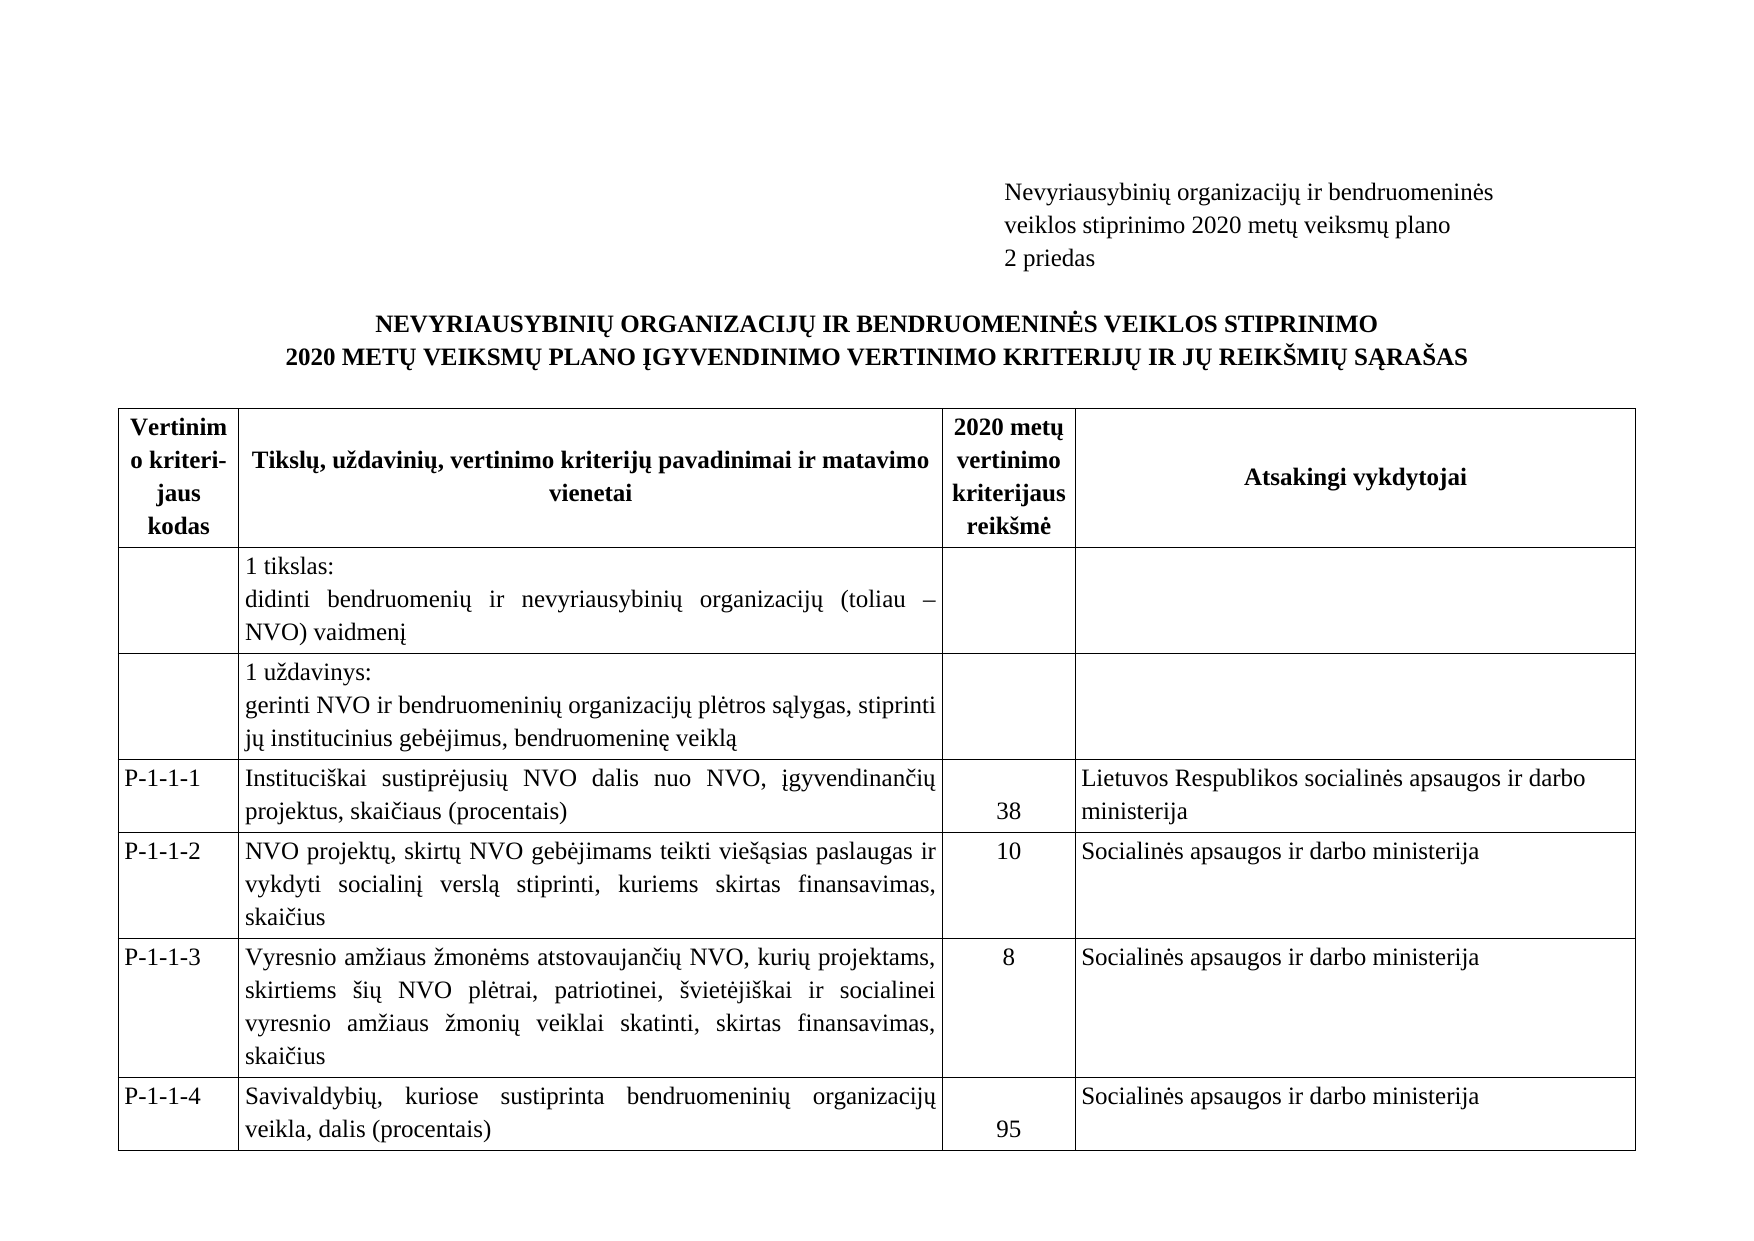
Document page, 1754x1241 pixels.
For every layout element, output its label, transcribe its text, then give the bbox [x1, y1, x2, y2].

table_cell P-1-1-1 [119, 760, 238, 832]
table_cell [1076, 548, 1635, 653]
table_header Tikslų, uždavinių, vertinimo kriterijų pavadinimai ir matavimo vienetai [239, 409, 942, 547]
table_cell P-1-1-4 [119, 1078, 238, 1150]
table_cell P-1-1-2 [119, 833, 238, 938]
table_cell 1 tikslas: didinti bendruomenių ir nevyriausybinių organizacijų (toliau – NVO) vaidmenį [239, 548, 942, 653]
table_header 2020 metų vertinimo kriterijaus reikšmė [943, 409, 1075, 547]
table_cell Instituciškai sustiprėjusių NVO dalis nuo NVO, įgyvendinančių projektus, skaičiaus (procentais) [239, 760, 942, 832]
table_cell 95 [943, 1078, 1075, 1150]
table_cell Savivaldybių, kuriose sustiprinta bendruomeninių organizacijų veikla, dalis (procentais) [239, 1078, 942, 1150]
table_cell Socialinės apsaugos ir darbo ministerija [1076, 833, 1635, 938]
table_cell P-1-1-3 [119, 939, 238, 1077]
table_cell Lietuvos Respublikos socialinės apsaugos ir darbo ministerija [1076, 760, 1635, 832]
table_cell [943, 654, 1075, 759]
table_cell [1076, 654, 1635, 759]
table_cell 1 uždavinys: gerinti NVO ir bendruomeninių organizacijų plėtros sąlygas, stiprinti jų institucinius gebėjimus, bendruomeninę veiklą [239, 654, 942, 759]
text 2020 METŲ VEIKSMŲ PLANO ĮGYVENDINIMO VERTINIMO KRITERIJŲ IR JŲ REIKŠMIŲ SĄRAŠAS [118, 342, 1636, 371]
table_cell 10 [943, 833, 1075, 938]
table_cell 8 [943, 939, 1075, 1077]
text NEVYRIAUSYBINIŲ ORGANIZACIJŲ IR BENDRUOMENINĖS VEIKLOS STIPRINIMO [118, 309, 1636, 338]
table_cell 38 [943, 760, 1075, 832]
table_cell [119, 548, 238, 653]
table_cell Socialinės apsaugos ir darbo ministerija [1076, 939, 1635, 1077]
table_header Atsakingi vykdytojai [1076, 409, 1635, 547]
table_cell [119, 654, 238, 759]
table_cell NVO projektų, skirtų NVO gebėjimams teikti viešąsias paslaugas ir vykdyti socialinį verslą stiprinti, kuriems skirtas finansavimas, skaičius [239, 833, 942, 938]
table_header Vertinimo kriteri-jaus kodas [119, 409, 238, 547]
table_cell Vyresnio amžiaus žmonėms atstovaujančių NVO, kurių projektams, skirtiems šių NVO plėtrai, patriotinei, švietėjiškai ir socialinei vyresnio amžiaus žmonių veiklai skatinti, skirtas finansavimas, skaičius [239, 939, 942, 1077]
text Nevyriausybinių organizacijų ir bendruomeninės [1004, 177, 1636, 206]
text veiklos stiprinimo 2020 metų veiksmų plano [1004, 210, 1636, 239]
table_cell Socialinės apsaugos ir darbo ministerija [1076, 1078, 1635, 1150]
table_cell [943, 548, 1075, 653]
text 2 priedas [1004, 243, 1636, 272]
